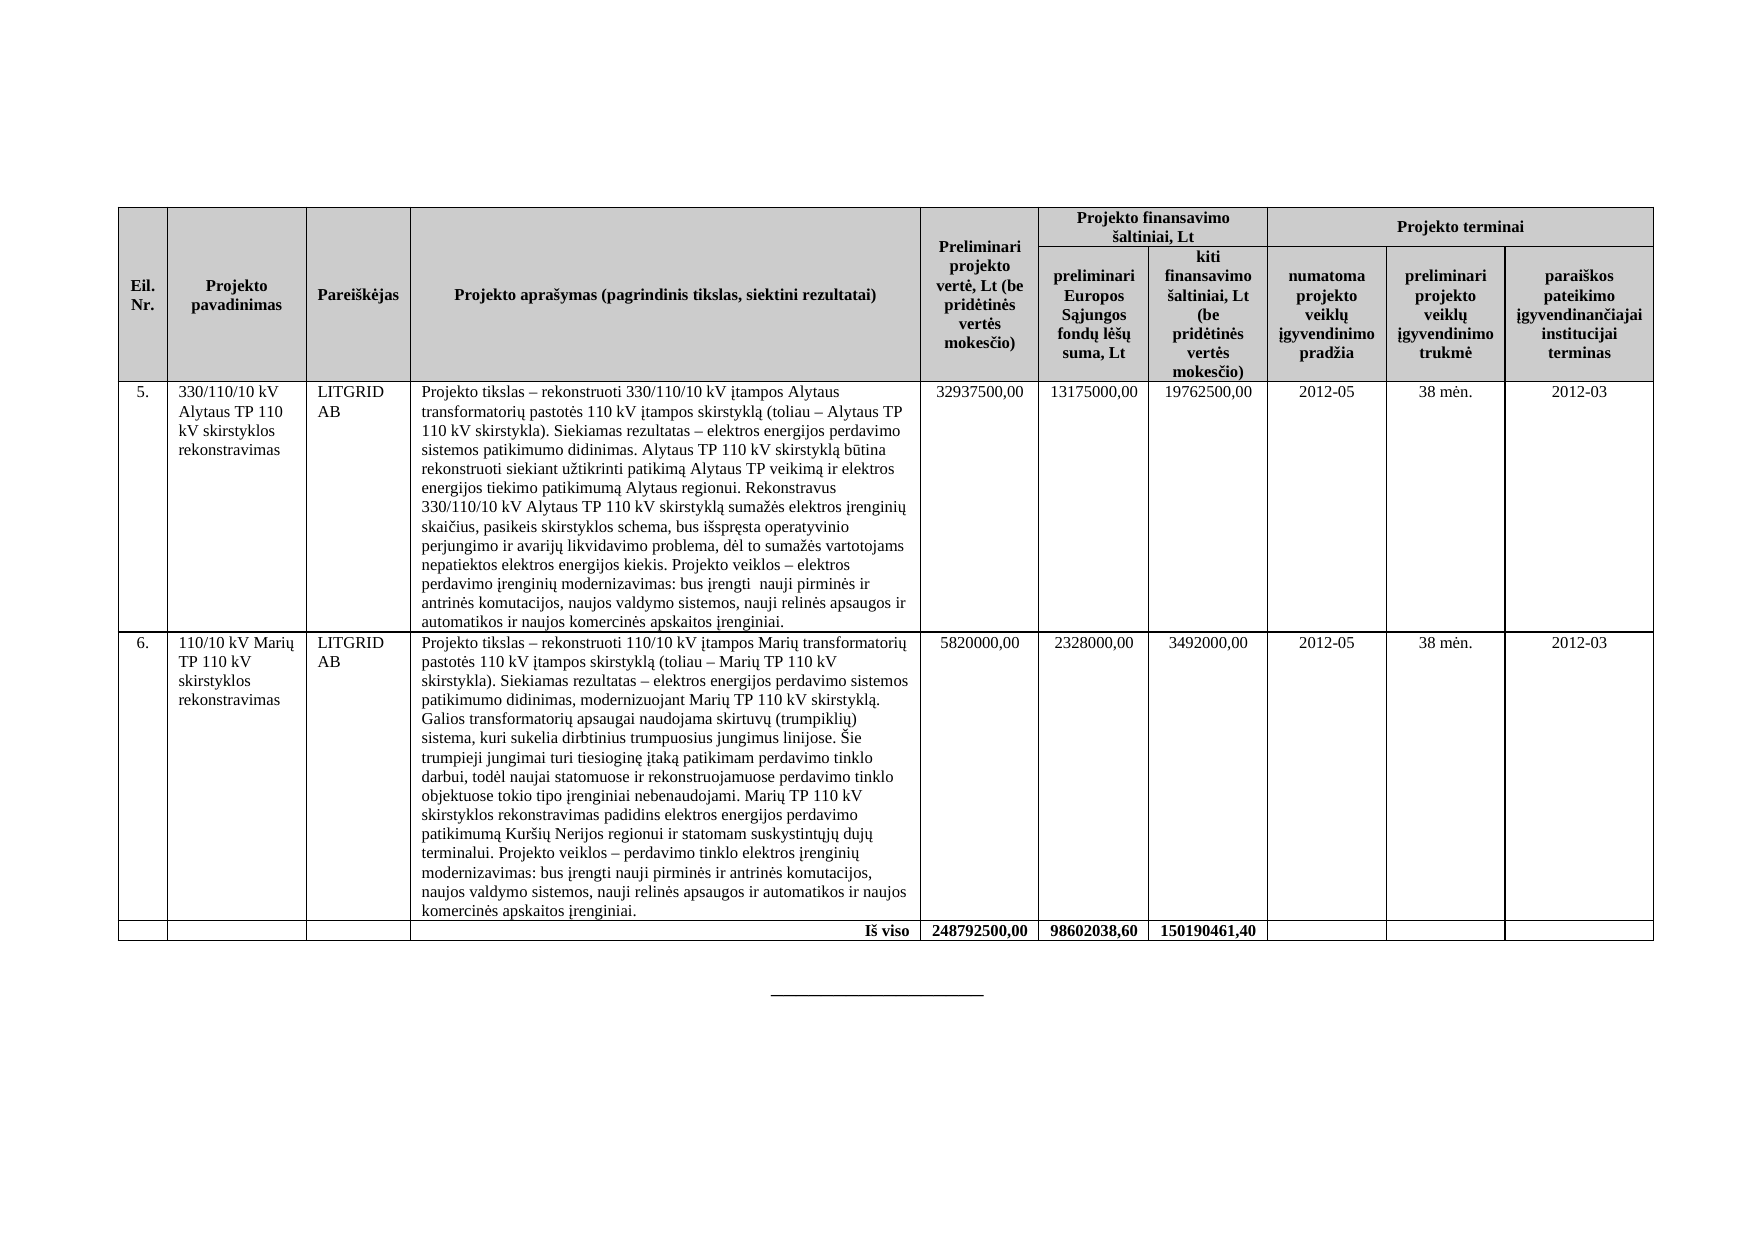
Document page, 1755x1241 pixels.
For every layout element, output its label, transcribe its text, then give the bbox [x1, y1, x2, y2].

table_cell [1387, 921, 1504, 940]
table_cell 13175000,00 [1039, 382, 1148, 631]
text _________________ [118, 970, 1636, 999]
table_cell 98602038,60 [1039, 921, 1148, 940]
table_cell paraiškos pateikimo įgyvendinančiajai institucijai terminas [1506, 247, 1653, 381]
table_cell kiti finansavimo šaltiniai, Lt (be pridėtinės vertės mokesčio) [1149, 247, 1267, 381]
table_cell 248792500,00 [921, 921, 1038, 940]
table_cell 6. [119, 633, 167, 920]
table_header Projekto terminai [1268, 208, 1653, 246]
table_cell 5820000,00 [921, 633, 1038, 920]
table_cell 3492000,00 [1149, 633, 1267, 920]
table_cell preliminari Europos Sąjungos fondų lėšų suma, Lt [1039, 247, 1148, 381]
table_cell 2012-03 [1506, 633, 1653, 920]
table_cell 38 mėn. [1387, 633, 1504, 920]
table_cell [119, 921, 167, 940]
table_cell Iš viso [411, 921, 920, 940]
table_cell 2012-05 [1268, 382, 1386, 631]
table_cell 19762500,00 [1149, 382, 1267, 631]
table_cell 5. [119, 382, 167, 631]
table_header Pareiškėjas [307, 208, 410, 381]
table_cell [1268, 921, 1386, 940]
table_cell [307, 921, 410, 940]
table_cell 2328000,00 [1039, 633, 1148, 920]
table_cell 2012-03 [1506, 382, 1653, 631]
table_cell [168, 921, 306, 940]
table_cell LITGRID AB [307, 633, 410, 920]
table_cell numatoma projekto veiklų įgyvendinimo pradžia [1268, 247, 1386, 381]
table_header Preliminari projekto vertė, Lt (be pridėtinės vertės mokesčio) [921, 208, 1038, 381]
table_cell Projekto tikslas – rekonstruoti 330/110/10 kV įtampos Alytaus transformatorių pastotės 110 kV įtampos skirstyklą (toliau – Alytaus TP 110 kV skirstykla). Siekiamas rezultatas – elektros energijos perdavimo sistemos patikimumo didinimas. Alytaus TP 110 kV skirstyklą būtina rekonstruoti siekiant užtikrinti patikimą Alytaus TP veikimą ir elektros energijos tiekimo patikimumą Alytaus regionui. Rekonstravus 330/110/10 kV Alytaus TP 110 kV skirstyklą sumažės elektros įrenginių skaičius, pasikeis skirstyklos schema, bus išspręsta operatyvinio perjungimo ir avarijų likvidavimo problema, dėl to sumažės vartotojams nepatiektos elektros energijos kiekis. Projekto veiklos – elektros perdavimo įrenginių modernizavimas: bus įrengti nauji pirminės ir antrinės komutacijos, naujos valdymo sistemos, nauji relinės apsaugos ir automatikos ir naujos komercinės apskaitos įrenginiai. [411, 382, 920, 631]
table_cell Projekto tikslas – rekonstruoti 110/10 kV įtampos Marių transformatorių pastotės 110 kV įtampos skirstyklą (toliau – Marių TP 110 kV skirstykla). Siekiamas rezultatas – elektros energijos perdavimo sistemos patikimumo didinimas, modernizuojant Marių TP 110 kV skirstyklą. Galios transformatorių apsaugai naudojama skirtuvų (trumpiklių) sistema, kuri sukelia dirbtinius trumpuosius jungimus linijose. Šie trumpieji jungimai turi tiesioginę įtaką patikimam perdavimo tinklo darbui, todėl naujai statomuose ir rekonstruojamuose perdavimo tinklo objektuose tokio tipo įrenginiai nebenaudojami. Marių TP 110 kV skirstyklos rekonstravimas padidins elektros energijos perdavimo patikimumą Kuršių Nerijos regionui ir statomam suskystintųjų dujų terminalui. Projekto veiklos – perdavimo tinklo elektros įrenginių modernizavimas: bus įrengti nauji pirminės ir antrinės komutacijos, naujos valdymo sistemos, nauji relinės apsaugos ir automatikos ir naujos komercinės apskaitos įrenginiai. [411, 633, 920, 920]
table_cell 38 mėn. [1387, 382, 1504, 631]
table_cell 2012-05 [1268, 633, 1386, 920]
table_cell 32937500,00 [921, 382, 1038, 631]
table_header Projekto finansavimo šaltiniai, Lt [1039, 208, 1267, 246]
table_header Projekto pavadinimas [168, 208, 306, 381]
table_header Eil. Nr. [119, 208, 167, 381]
table_cell 110/10 kV Marių TP 110 kV skirstyklos rekonstravimas [168, 633, 306, 920]
table_cell 150190461,40 [1149, 921, 1267, 940]
table_cell preliminari projekto veiklų įgyvendinimo trukmė [1387, 247, 1504, 381]
table_header Projekto aprašymas (pagrindinis tikslas, siektini rezultatai) [411, 208, 920, 381]
table_cell 330/110/10 kV Alytaus TP 110 kV skirstyklos rekonstravimas [168, 382, 306, 631]
table_cell LITGRID AB [307, 382, 410, 631]
table_cell [1506, 921, 1653, 940]
